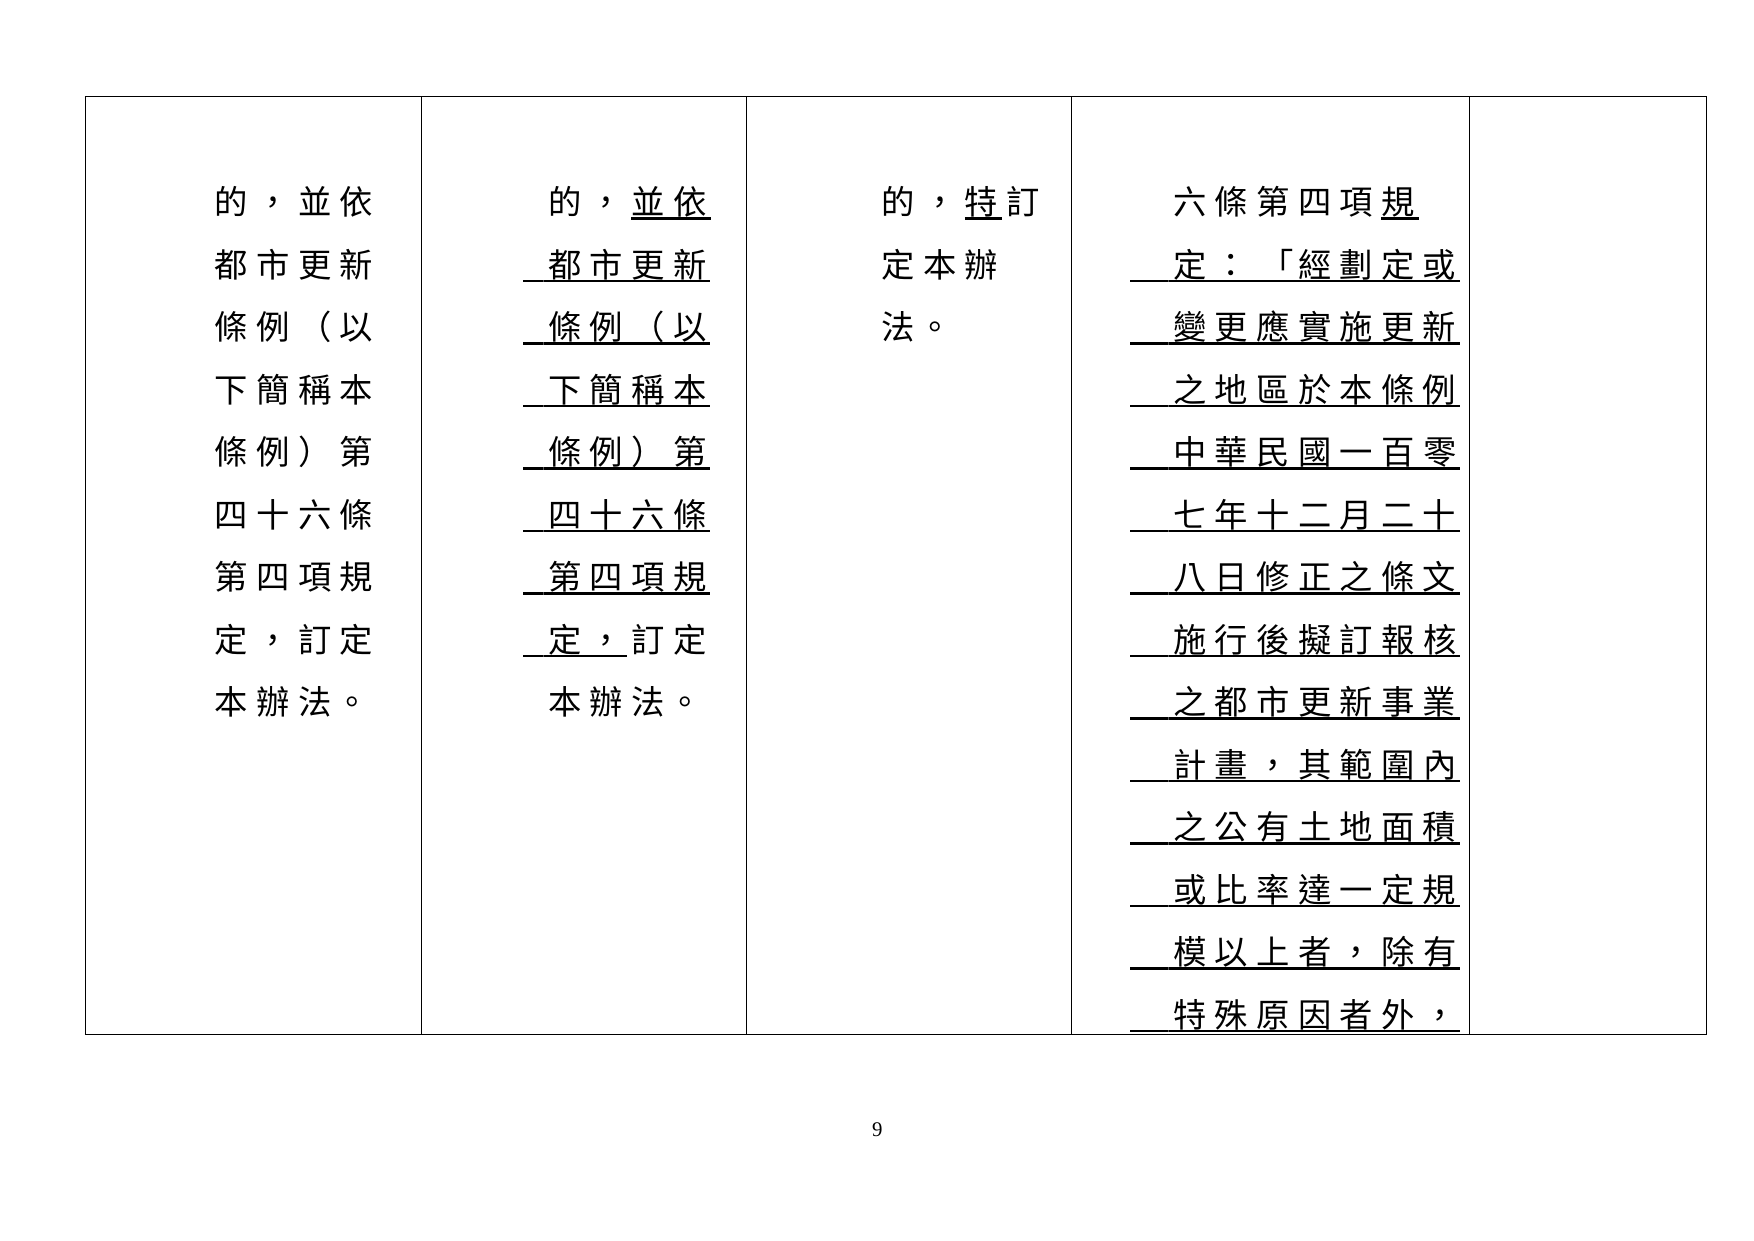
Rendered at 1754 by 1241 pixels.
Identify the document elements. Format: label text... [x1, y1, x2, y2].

table_cell [1470, 97, 1706, 1033]
table_cell 六條第四項規定：「經劃定或變更應實施更新之地區於本條例中華民國一百零七年十二月二十八日修正之條文施行後擬訂報核之都市更新事業計畫，其範圍內之公有土地面積或比率達一定規模以上者，除有特殊原因者外， [1072, 97, 1469, 1033]
table_cell 的，特訂定本辦法。 [747, 97, 1071, 1033]
table_cell 的，並依都市更新條例（以下簡稱本條例）第四十六條第四項規定，訂定本辦法。 [422, 97, 746, 1033]
table_cell 的，並依都市更新條例（以下簡稱本條例）第四十六條第四項規定，訂定本辦法。 [86, 97, 421, 1033]
